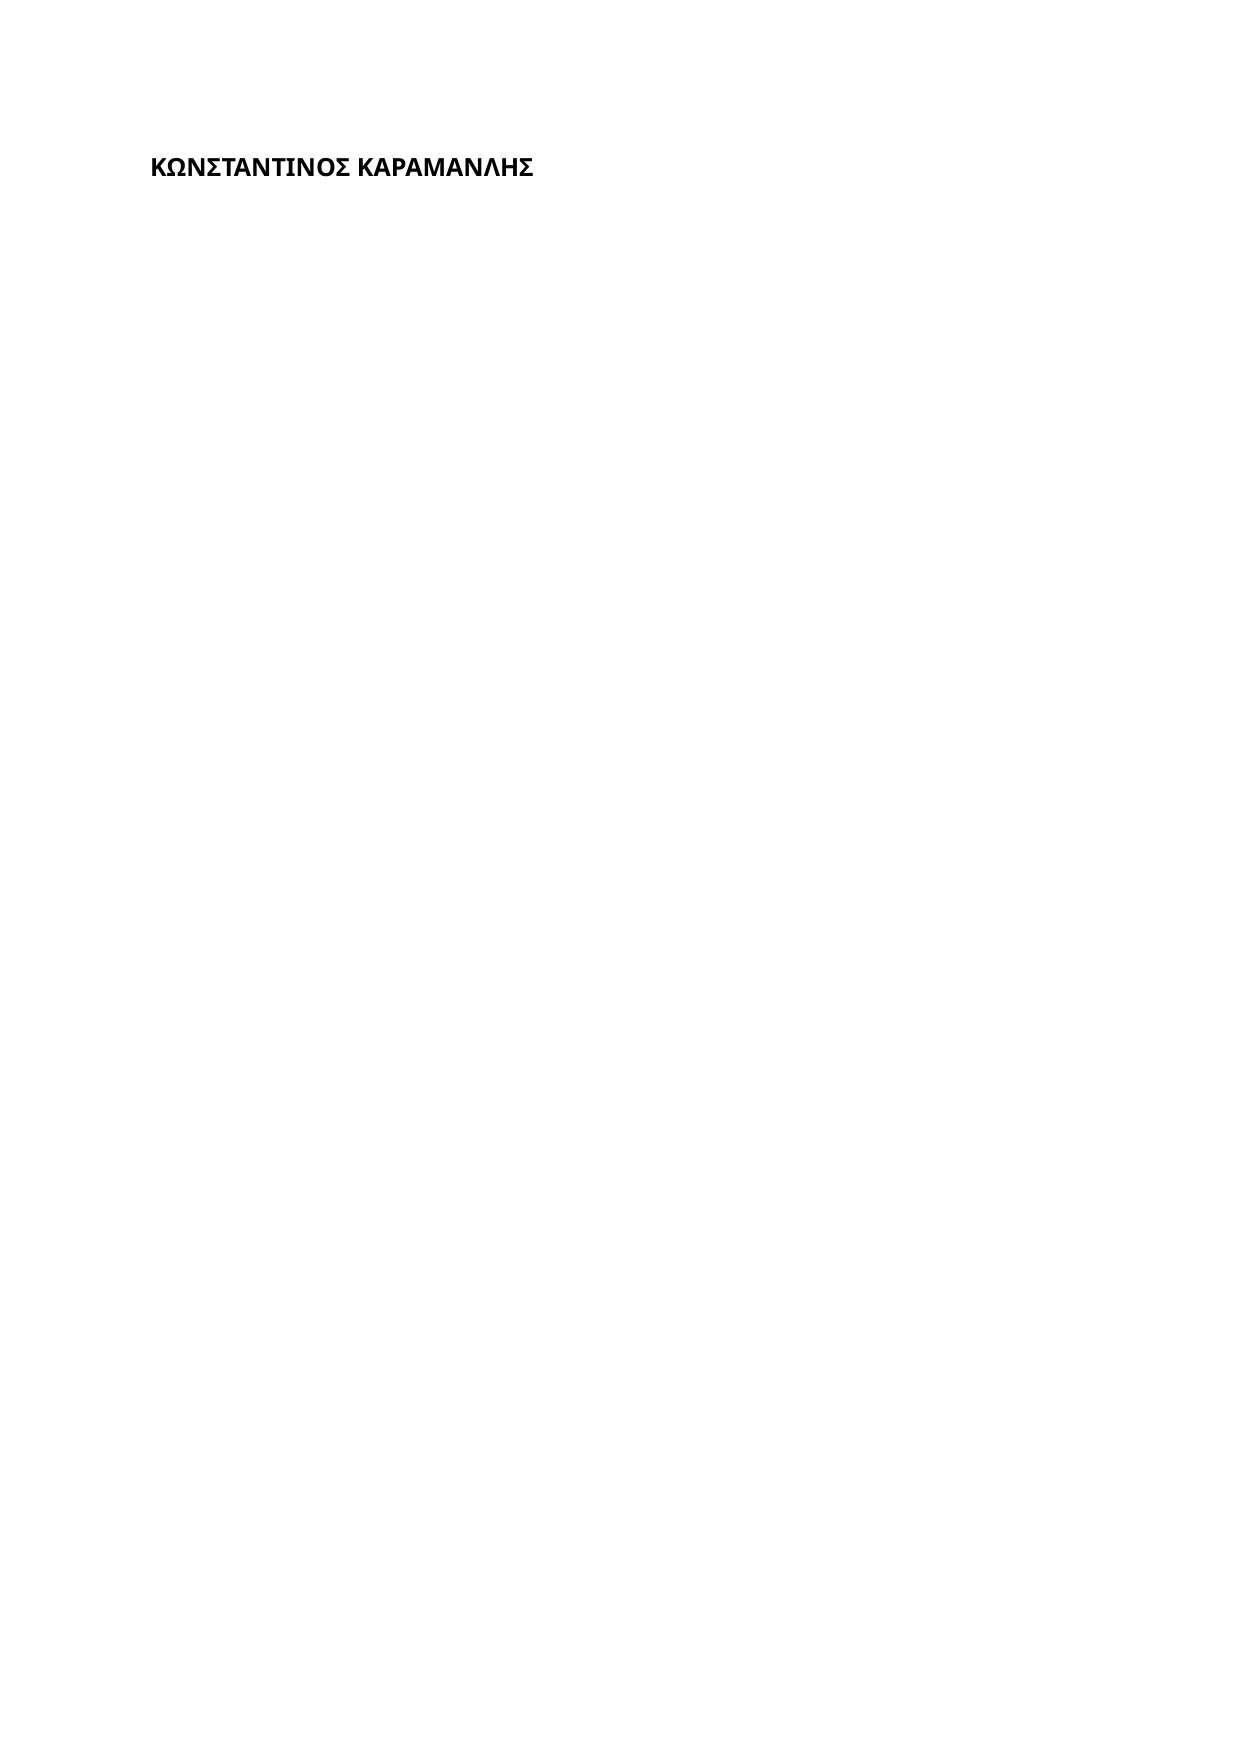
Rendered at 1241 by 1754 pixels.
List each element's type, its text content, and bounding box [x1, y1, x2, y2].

text ΚΩΝΣΤΑΝΤΙΝΟΣ ΚΑΡΑΜΑΝΛΗΣ [150, 150, 1090, 184]
